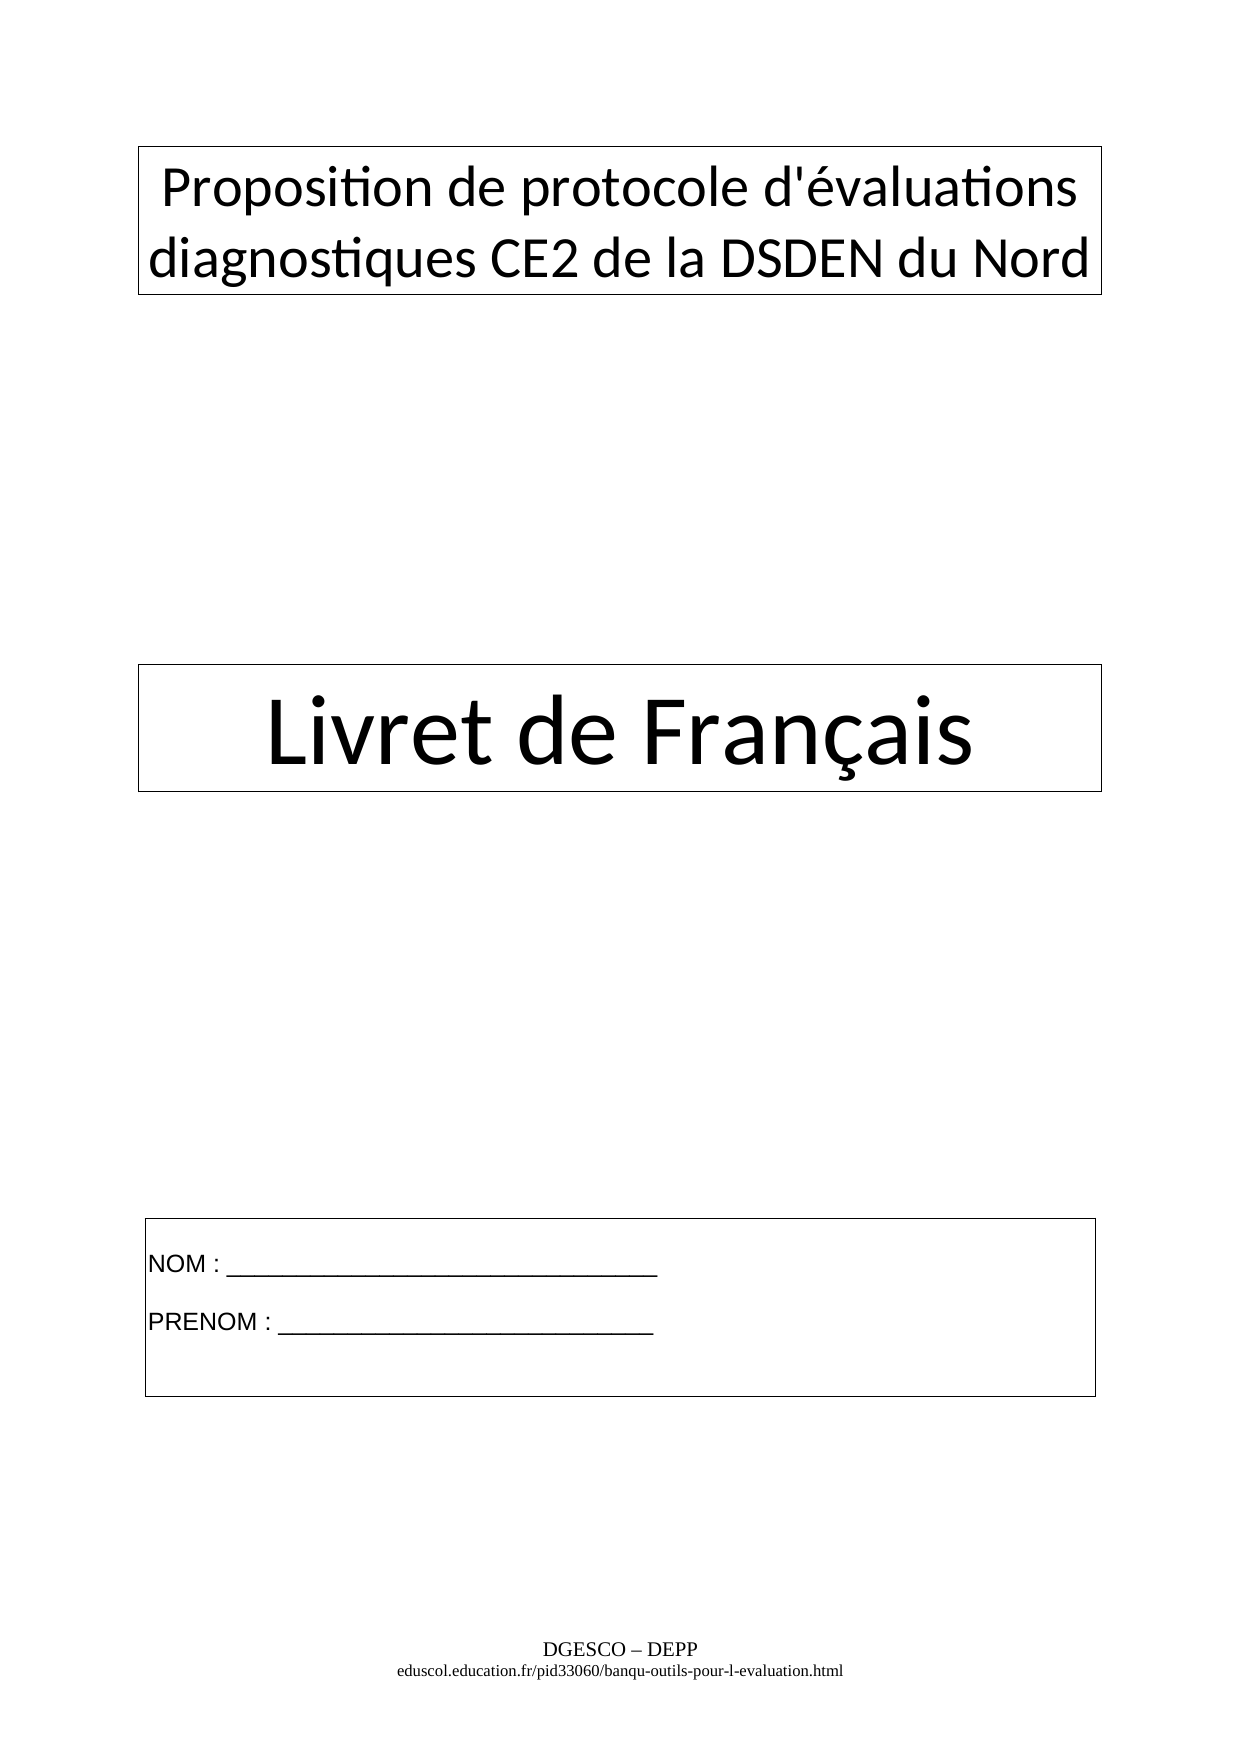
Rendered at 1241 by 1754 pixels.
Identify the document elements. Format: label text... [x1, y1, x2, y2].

text Proposition de protocole d'évaluations diagnostiques CE2 de la DSDEN du Nord [139, 147, 1101, 294]
text Livret de Français [139, 665, 1101, 791]
text PRENOM : ___________________________ [148, 1307, 1093, 1336]
text NOM : _______________________________ [148, 1249, 1093, 1278]
